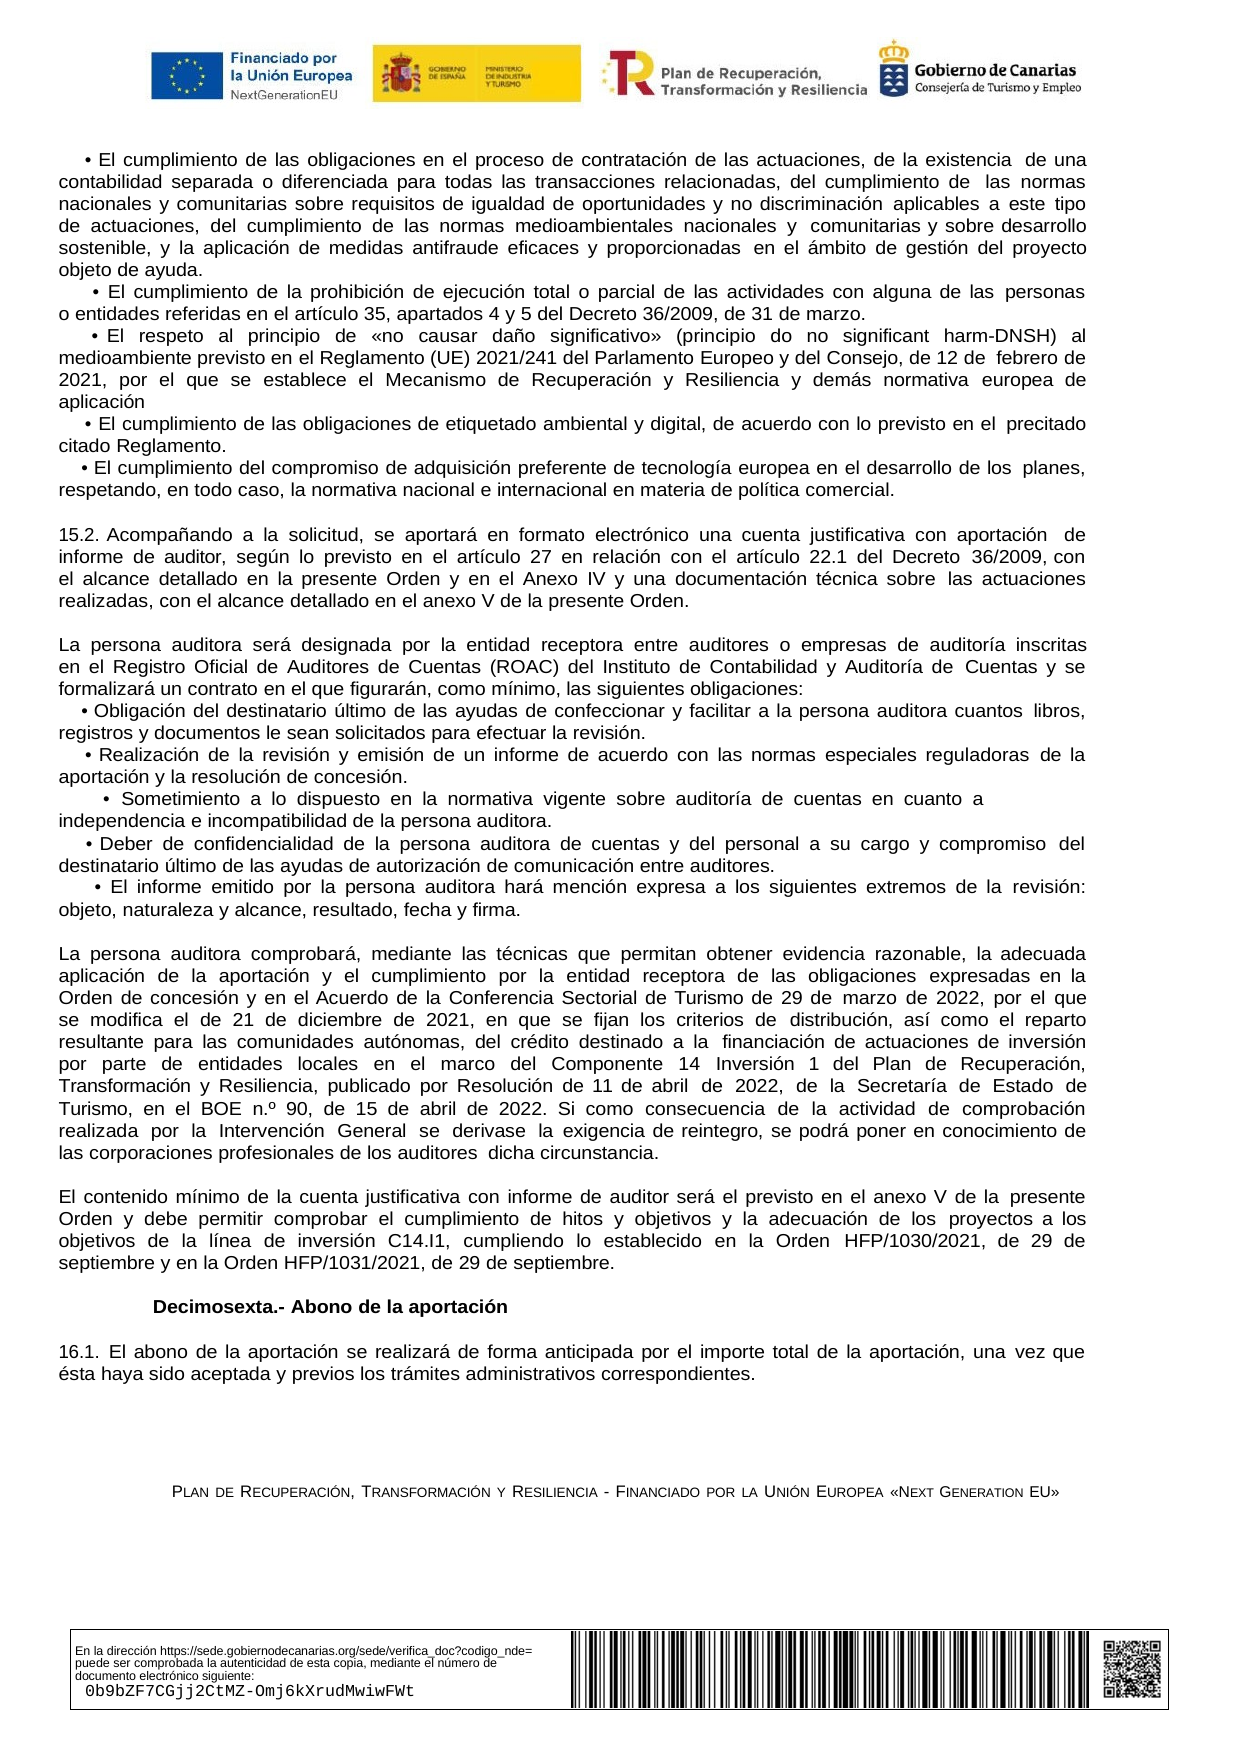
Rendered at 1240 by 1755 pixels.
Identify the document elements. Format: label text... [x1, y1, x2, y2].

list El abono de la aportación se realizará de forma anticipada por el importe total de la aportación, una vez que ésta haya sido aceptada y previos los trámites administrativos correspondientes. [58, 1341, 1086, 1384]
subtitle Decimosexta.- Abono de la aportación [153, 1296, 1181, 1318]
list El informe emitido por la persona auditora hará mención expresa a los siguientes extremos de la revisión: objeto, naturaleza y alcance, resultado, fecha y firma. [58, 876, 1087, 920]
list Deber de confidencialidad de la persona auditora de cuentas y del personal a su cargo y compromiso del destinatario último de las ayudas de autorización de comunicación entre auditores. [58, 832, 1086, 876]
list El cumplimiento de las obligaciones de etiquetado ambiental y digital, de acuerdo con lo previsto en el precitado citado Reglamento. [58, 413, 1087, 457]
list El cumplimiento de las obligaciones en el proceso de contratación de las actuaciones, de la existencia de una contabilidad separada o diferenciada para todas las transacciones relacionadas, del cumplimiento de las normas nacionales y comunitarias sobre requisitos de igualdad de oportunidades y no discriminación aplicables a este tipo de actuaciones, del cumplimiento de las normas medioambientales nacionales y comunitarias y sobre desarrollo sostenible, y la aplicación de medidas antifraude eficaces y proporcionadas en el ámbito de gestión del proyecto objeto de ayuda. [58, 148, 1087, 280]
text PLAN DE RECUPERACIÓN, TRANSFORMACIÓN Y RESILIENCIA - FINANCIADO POR LA UNIÓN EUROPEA «NEXT GENERATION EU» [172, 1482, 1181, 1501]
list El cumplimiento de la prohibición de ejecución total o parcial de las actividades con alguna de las personas o entidades referidas en el artículo 35, apartados 4 y 5 del Decreto 36/2009, de 31 de marzo. [58, 281, 1086, 324]
list Sometimiento a lo dispuesto en la normativa vigente sobre auditoría de cuentas en cuanto a independencia e incompatibilidad de la persona auditora. [58, 788, 1086, 832]
list El cumplimiento del compromiso de adquisición preferente de tecnología europea en el desarrollo de los planes, respetando, en todo caso, la normativa nacional e internacional en materia de política comercial. [58, 457, 1086, 501]
list Obligación del destinatario último de las ayudas de confeccionar y facilitar a la persona auditora cuantos libros, registros y documentos le sean solicitados para efectuar la revisión. [58, 700, 1086, 744]
text La persona auditora comprobará, mediante las técnicas que permitan obtener evidencia razonable, la adecuada aplicación de la aportación y el cumplimiento por la entidad receptora de las obligaciones expresadas en la Orden de concesión y en el Acuerdo de la Conferencia Sectorial de Turismo de 29 de marzo de 2022, por el que se modifica el de 21 de diciembre de 2021, en que se fijan los criterios de distribución, así como el reparto resultante para las comunidades autónomas, del crédito destinado a la financiación de actuaciones de inversión por parte de entidades locales en el marco del Componente 14 Inversión 1 del Plan de Recuperación, Transformación y Resiliencia, publicado por Resolución de 11 de abril de 2022, de la Secretaría de Estado de Turismo, en el BOE n.º 90, de 15 de abril de 2022. Si como consecuencia de la actividad de comprobación realizada por la Intervención General se derivase la exigencia de reintegro, se podrá poner en conocimiento de las corporaciones profesionales de los auditores dicha circunstancia. [58, 943, 1087, 1163]
list El respeto al principio de «no causar daño significativo» (principio do no significant harm-DNSH) al medioambiente previsto en el Reglamento (UE) 2021/241 del Parlamento Europeo y del Consejo, de 12 de febrero de 2021, por el que se establece el Mecanismo de Recuperación y Resiliencia y demás normativa europea de aplicación [58, 325, 1087, 413]
list Realización de la revisión y emisión de un informe de acuerdo con las normas especiales reguladoras de la aportación y la resolución de concesión. [58, 744, 1087, 788]
text El contenido mínimo de la cuenta justificativa con informe de auditor será el previsto en el anexo V de la presente Orden y debe permitir comprobar el cumplimiento de hitos y objetivos y la adecuación de los proyectos a los objetivos de la línea de inversión C14.I1, cumpliendo lo establecido en la Orden HFP/1030/2021, de 29 de septiembre y en la Orden HFP/1031/2021, de 29 de septiembre. [58, 1186, 1087, 1274]
text La persona auditora será designada por la entidad receptora entre auditores o empresas de auditoría inscritas en el Registro Oficial de Auditores de Cuentas (ROAC) del Instituto de Contabilidad y Auditoría de Cuentas y se formalizará un contrato en el que figurarán, como mínimo, las siguientes obligaciones: [58, 634, 1087, 700]
list Acompañando a la solicitud, se aportará en formato electrónico una cuenta justificativa con aportación de informe de auditor, según lo previsto en el artículo 27 en relación con el artículo 22.1 del Decreto 36/2009, con el alcance detallado en la presente Orden y en el Anexo IV y una documentación técnica sobre las actuaciones realizadas, con el alcance detallado en el anexo V de la presente Orden. [58, 523, 1087, 611]
